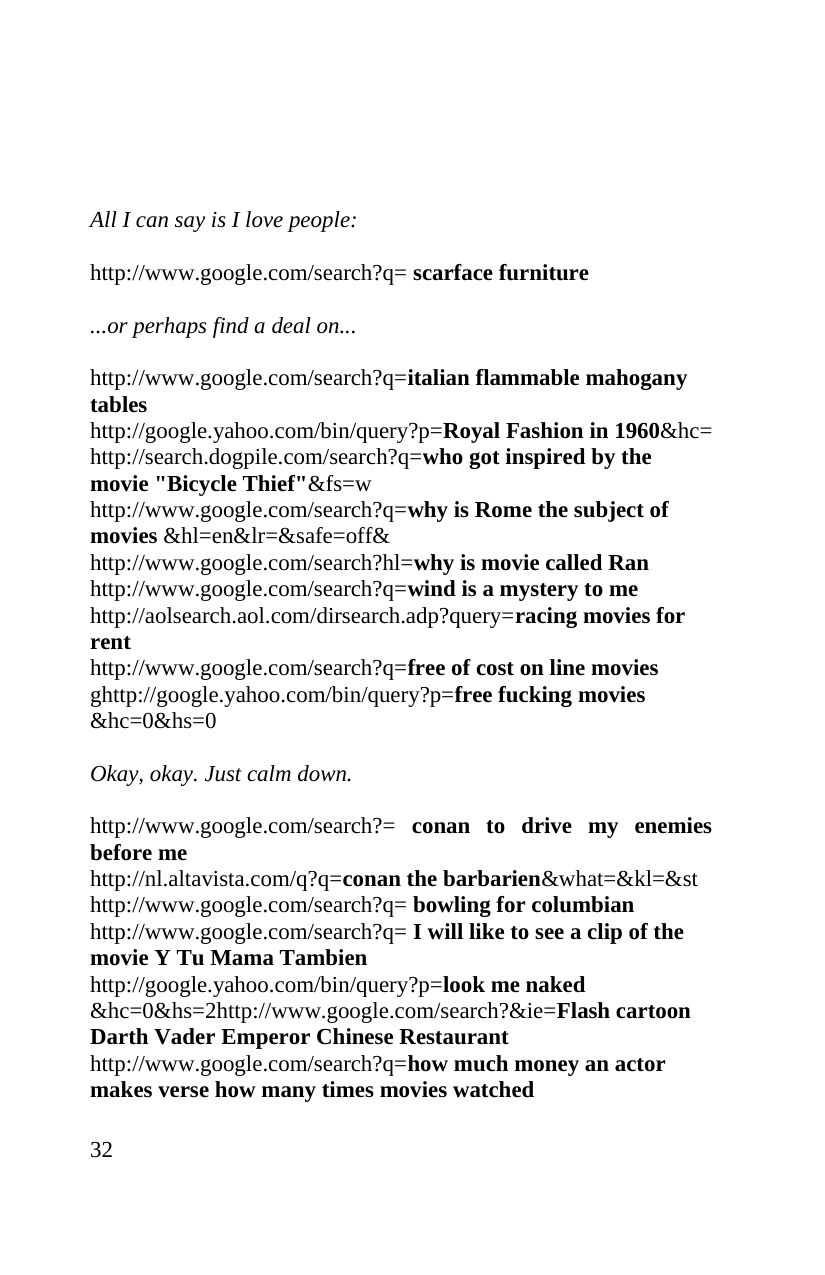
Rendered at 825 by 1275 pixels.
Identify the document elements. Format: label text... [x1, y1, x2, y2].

text http://aolsearch.aol.com/dirsearch.adp?query=racing movies for rent [90, 602, 712, 654]
text Okay, okay. Just calm down. [90, 760, 712, 786]
text http://www.google.com/search?q= I will like to see a clip of the movie Y Tu Mama Tambien [90, 918, 712, 971]
text http://www.google.com/search?q=why is Rome the subject of movies &hl=en&lr=&safe=off& [90, 496, 712, 549]
text http://www.google.com/search?q= scarface furniture [90, 259, 712, 285]
text http://nl.altavista.com/q?q=conan the barbarien&what=&kl=&st [90, 865, 712, 892]
text All I can say is I love people: [90, 206, 712, 233]
text http://www.google.com/search?q=wind is a mystery to me [90, 575, 712, 602]
text http://google.yahoo.com/bin/query?p=Royal Fashion in 1960&hc= [90, 417, 712, 443]
text http://search.dogpile.com/search?q=who got inspired by the movie "Bicycle Thief"&fs=w [90, 443, 712, 496]
text http://google.yahoo.com/bin/query?p=look me naked &hc=0&hs=2http://www.google.com/search?&ie=Flash cartoon Darth Vader Emperor Chinese Restaurant [90, 971, 712, 1050]
text ghttp://google.yahoo.com/bin/query?p=free fucking movies &hc=0&hs=0 [90, 681, 712, 733]
text http://www.google.com/search?= conan to drive my enemies before me [90, 812, 712, 865]
text http://www.google.com/search?hl=why is movie called Ran [90, 549, 712, 575]
text ...or perhaps find a deal on... [90, 312, 712, 338]
text http://www.google.com/search?q=free of cost on line movies [90, 654, 712, 681]
text http://www.google.com/search?q=italian flammable mahogany tables [90, 364, 712, 417]
text http://www.google.com/search?q=how much money an actor makes verse how many times movies watched [90, 1050, 712, 1102]
text http://www.google.com/search?q= bowling for columbian [90, 892, 712, 918]
